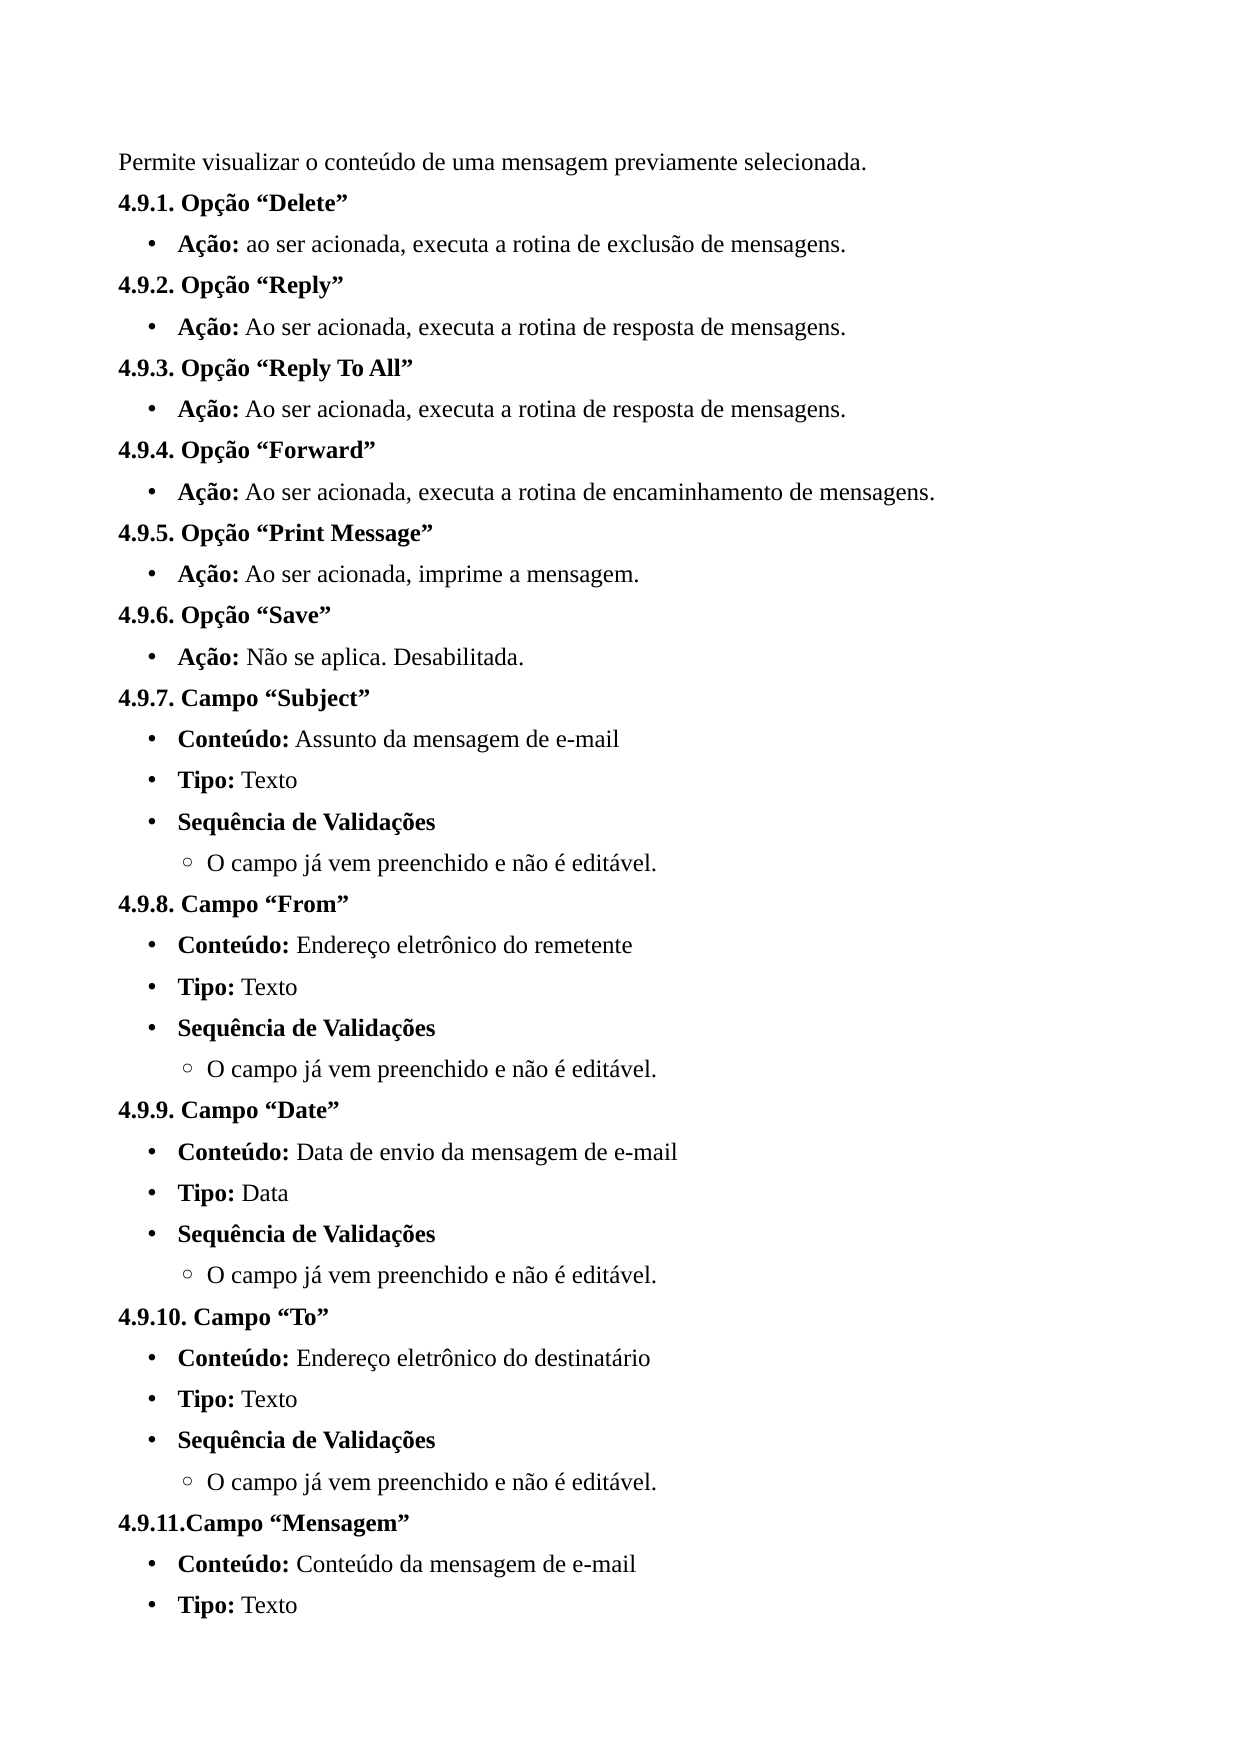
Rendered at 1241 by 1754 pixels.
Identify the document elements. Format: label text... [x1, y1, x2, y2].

list Ação: Não se aplica. Desabilitada. [148, 642, 1122, 671]
list Ação: Ao ser acionada, executa a rotina de encaminhamento de mensagens. [148, 477, 1122, 506]
list Tipo: Texto [148, 1384, 1122, 1413]
list Ação: Ao ser acionada, executa a rotina de resposta de mensagens. [148, 312, 1122, 341]
list Ação: Ao ser acionada, executa a rotina de resposta de mensagens. [148, 394, 1122, 423]
list Conteúdo: Endereço eletrônico do destinatário [148, 1343, 1122, 1372]
list Ação: Ao ser acionada, imprime a mensagem. [148, 559, 1122, 588]
text 4.9.9. Campo “Date” [118, 1096, 1122, 1124]
list Tipo: Texto [148, 1591, 1122, 1619]
list Conteúdo: Data de envio da mensagem de e-mail [148, 1137, 1122, 1166]
text 4.9.6. Opção “Save” [118, 601, 1122, 629]
list Tipo: Texto [148, 972, 1122, 1001]
list Tipo: Data [148, 1178, 1122, 1207]
list Sequência de Validações [148, 1013, 1122, 1042]
list Sequência de Validações [148, 807, 1122, 836]
text 4.9.7. Campo “Subject” [118, 683, 1122, 712]
text 4.9.11.Campo “Mensagem” [118, 1508, 1122, 1537]
list Conteúdo: Conteúdo da mensagem de e-mail [148, 1549, 1122, 1578]
list O campo já vem preenchido e não é editável. [177, 1261, 1122, 1289]
list O campo já vem preenchido e não é editável. [177, 1054, 1122, 1083]
list O campo já vem preenchido e não é editável. [177, 1467, 1122, 1496]
text 4.9.4. Opção “Forward” [118, 436, 1122, 464]
list O campo já vem preenchido e não é editável. [177, 848, 1122, 877]
list Sequência de Validações [148, 1219, 1122, 1248]
list Tipo: Texto [148, 766, 1122, 794]
text 4.9.1. Opção “Delete” [118, 188, 1122, 217]
text 4.9.8. Campo “From” [118, 889, 1122, 918]
text 4.9.2. Opção “Reply” [118, 271, 1122, 299]
text 4.9.10. Campo “To” [118, 1302, 1122, 1331]
text Permite visualizar o conteúdo de uma mensagem previamente selecionada. [118, 147, 1122, 176]
text 4.9.5. Opção “Print Message” [118, 518, 1122, 547]
list Conteúdo: Assunto da mensagem de e-mail [148, 724, 1122, 753]
text 4.9.3. Opção “Reply To All” [118, 353, 1122, 382]
list Sequência de Validações [148, 1426, 1122, 1454]
list Conteúdo: Endereço eletrônico do remetente [148, 931, 1122, 959]
list Ação: ao ser acionada, executa a rotina de exclusão de mensagens. [148, 229, 1122, 258]
